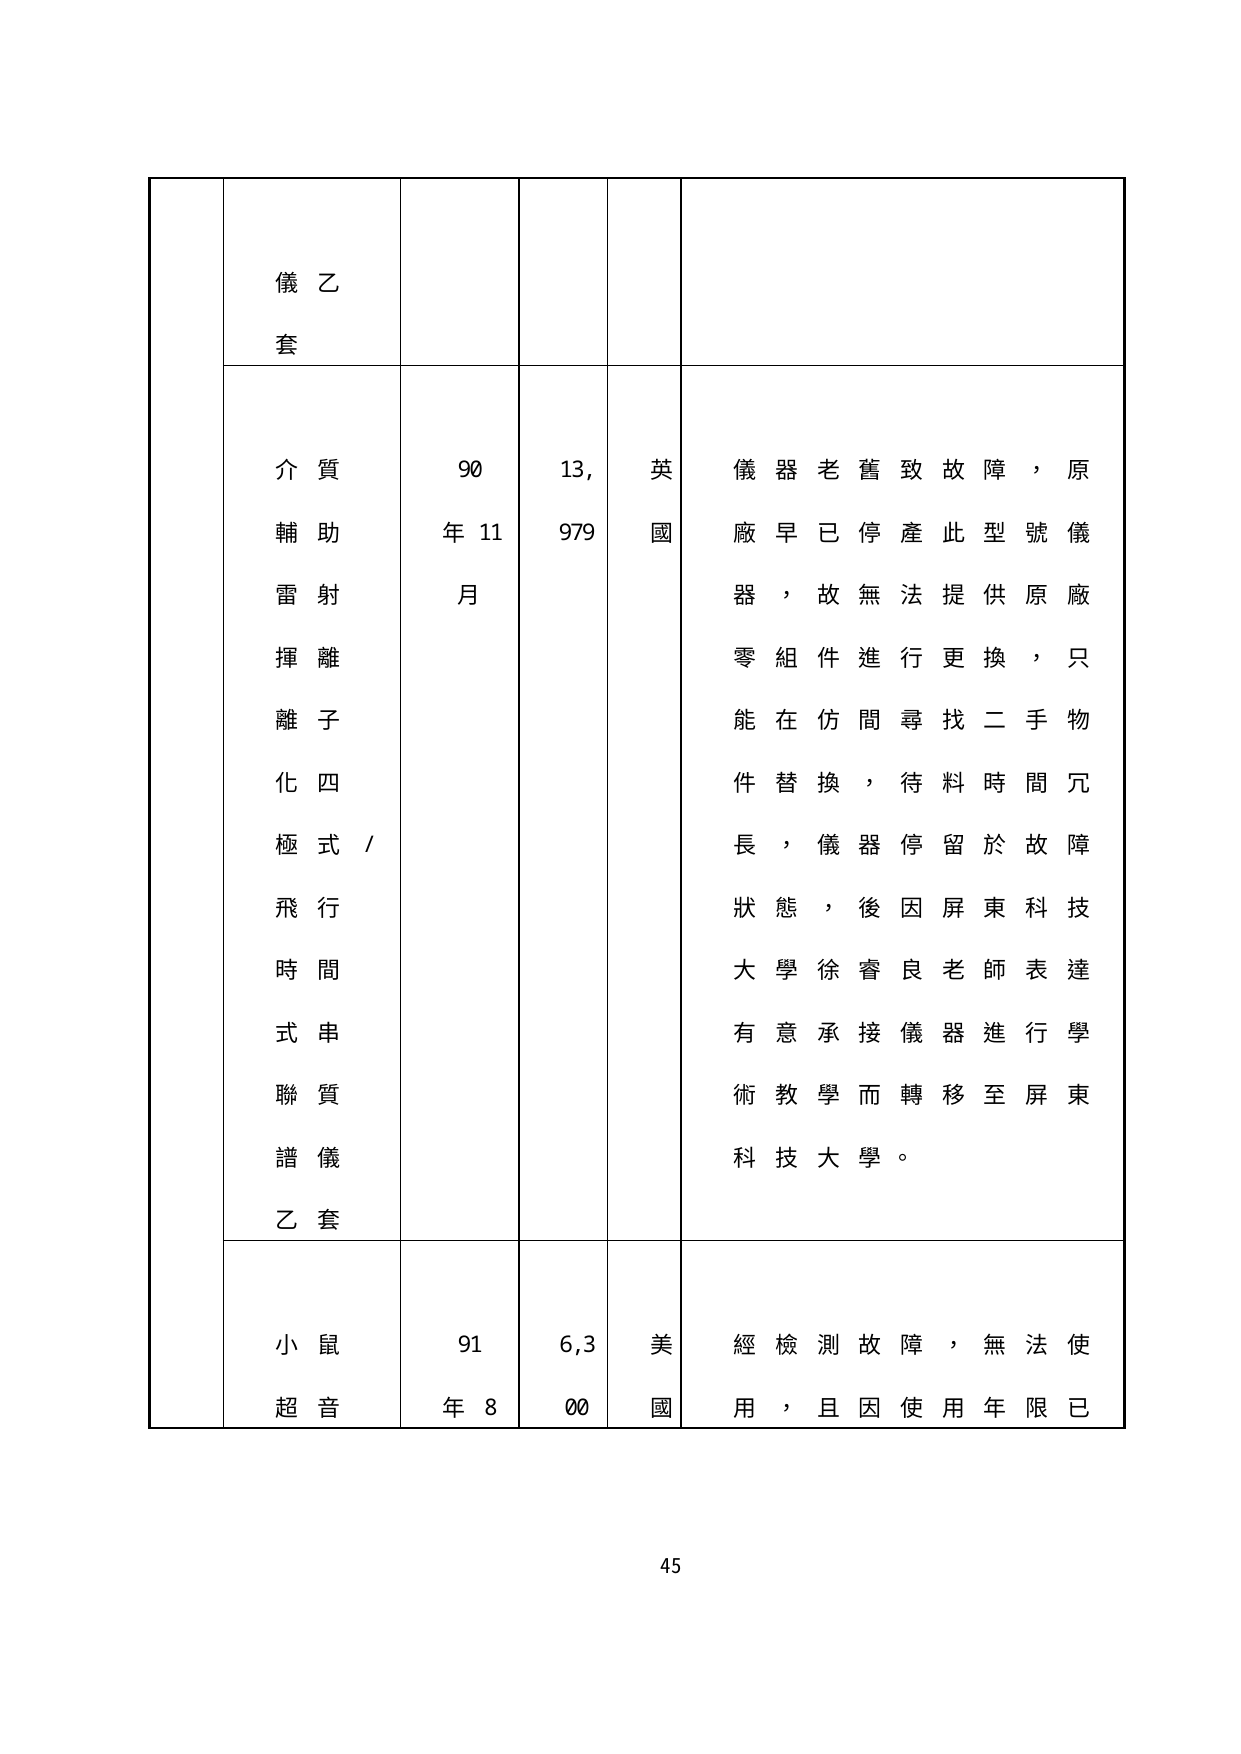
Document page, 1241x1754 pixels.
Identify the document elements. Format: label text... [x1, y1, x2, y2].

table_cell [682, 179, 1123, 365]
table_cell 13,979 [520, 366, 607, 1240]
table_cell 介質輔助雷射揮離離子化四極式/飛行時間式串聯質譜儀乙套 [224, 366, 400, 1240]
table_cell [608, 179, 680, 365]
table_cell 英國 [608, 366, 680, 1240]
table_cell 經檢測故障，無法使用，且因使用年限已 [682, 1241, 1123, 1427]
table_cell 91年8 [401, 1241, 518, 1427]
table_cell [520, 179, 607, 365]
table_cell 6,300 [520, 1241, 607, 1427]
table_cell 儀器老舊致故障，原廠早已停產此型號儀器，故無法提供原廠零組件進行更換，只能在仿間尋找二手物件替換，待料時間冗長，儀器停留於故障狀態，後因屏東科技大學徐睿良老師表達有意承接儀器進行學術教學而轉移至屏東科技大學。 [682, 366, 1123, 1240]
table_cell [401, 179, 518, 365]
table_cell 儀乙套 [224, 179, 400, 365]
table_cell 小鼠超音 [224, 1241, 400, 1427]
table_cell [151, 179, 223, 1427]
table_cell 美國 [608, 1241, 680, 1427]
table_cell 90年11月 [401, 366, 518, 1240]
